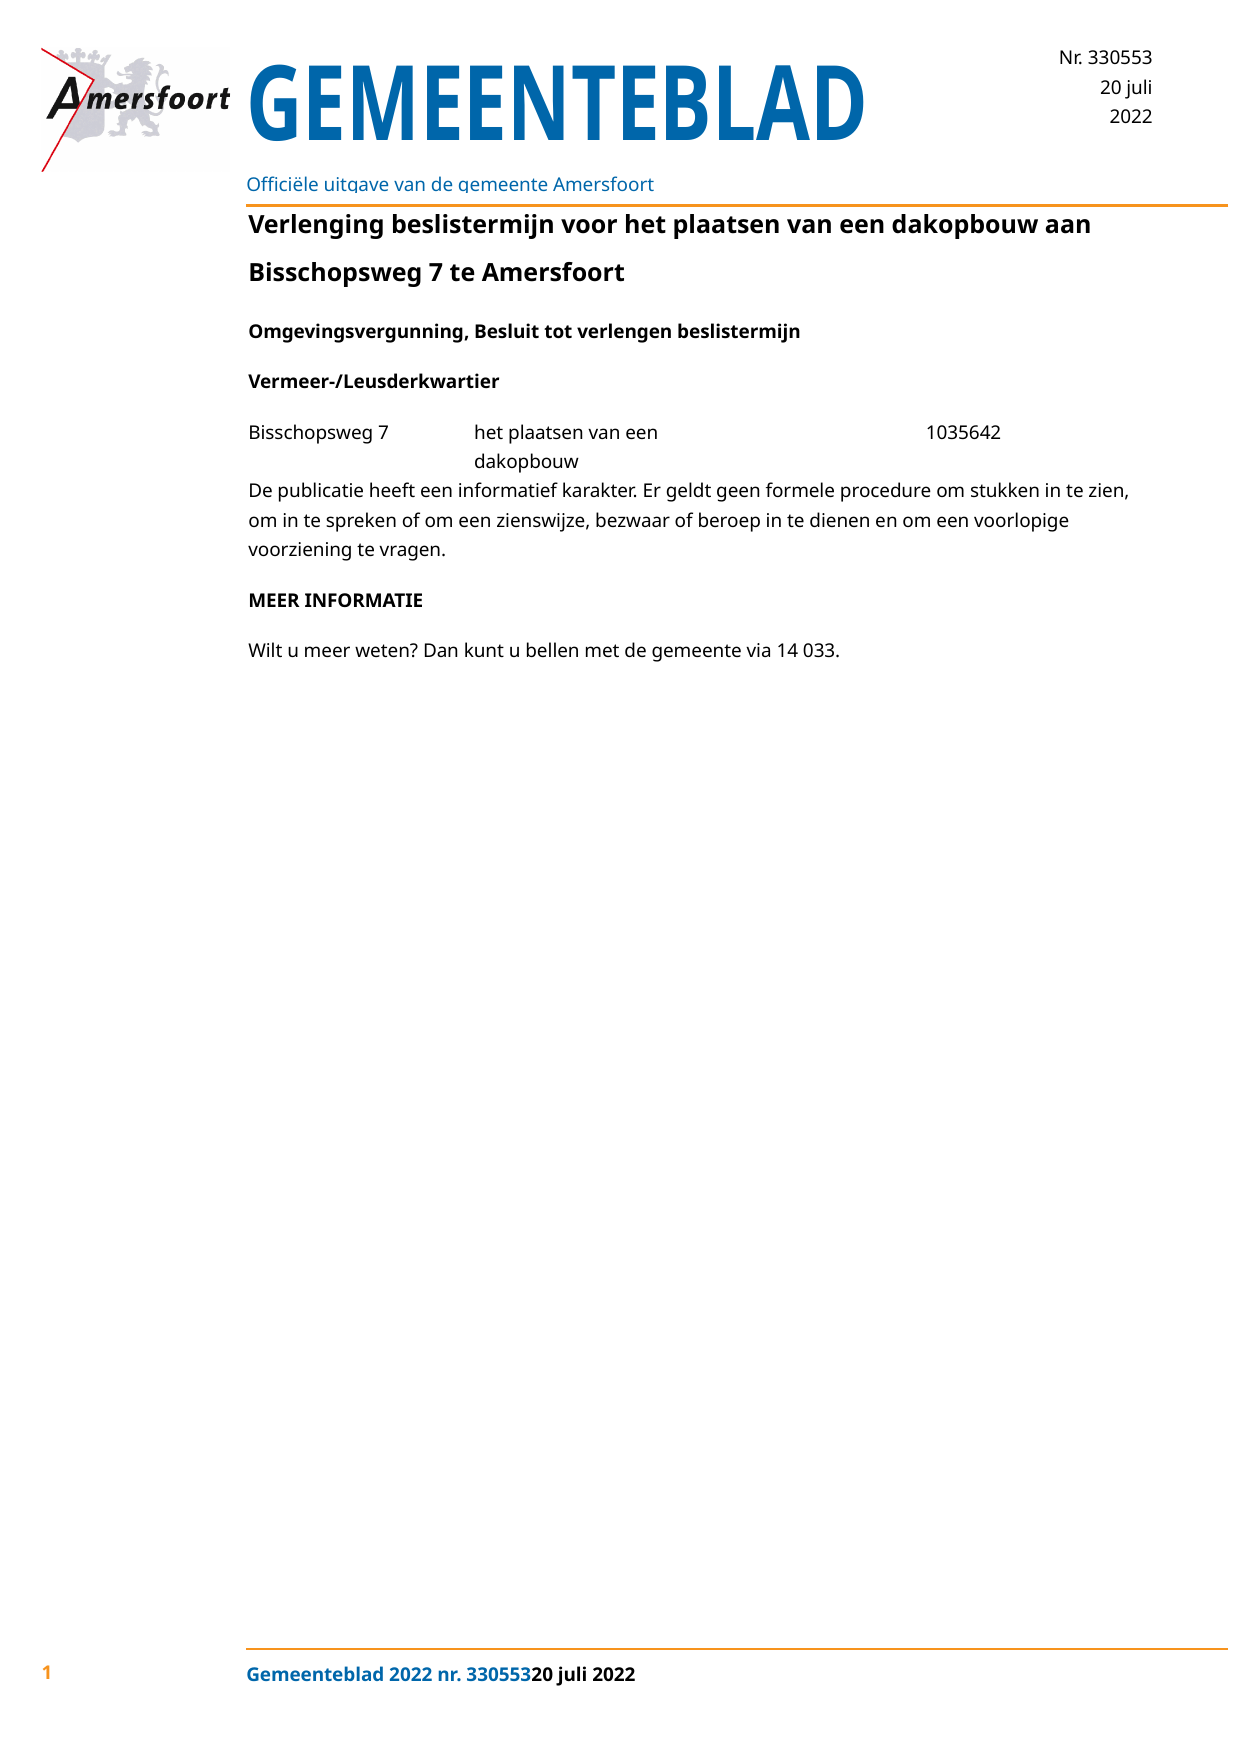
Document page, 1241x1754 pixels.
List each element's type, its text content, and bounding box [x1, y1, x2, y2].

picture [41, 47, 231, 172]
table_header het plaatsen van een dakopbouw [474, 419, 700, 474]
table_header [700, 419, 926, 474]
text Wilt u meer weten? Dan kunt u bellen met de gemeente via 14 033. [248, 637, 1152, 663]
text Omgevingsvergunning, Besluit tot verlengen beslistermijn [248, 318, 1152, 344]
text Verlenging beslistermijn voor het plaatsen van een dakopbouw aan Bisschopsweg 7 te Amersfoort [248, 207, 1152, 288]
text De publicatie heeft een informatief karakter. Er geldt geen formele procedure om stukken in te zien, om in te spreken of om een zienswijze, bezwaar of beroep in te dienen en om een voorlopige voorziening te vragen. [248, 477, 1152, 562]
table_header Bisschopsweg 7 [248, 419, 474, 474]
text Vermeer-/Leusderkwartier [248, 368, 1152, 394]
text MEER INFORMATIE [248, 587, 1152, 613]
table_header 1035642 [926, 419, 1152, 474]
